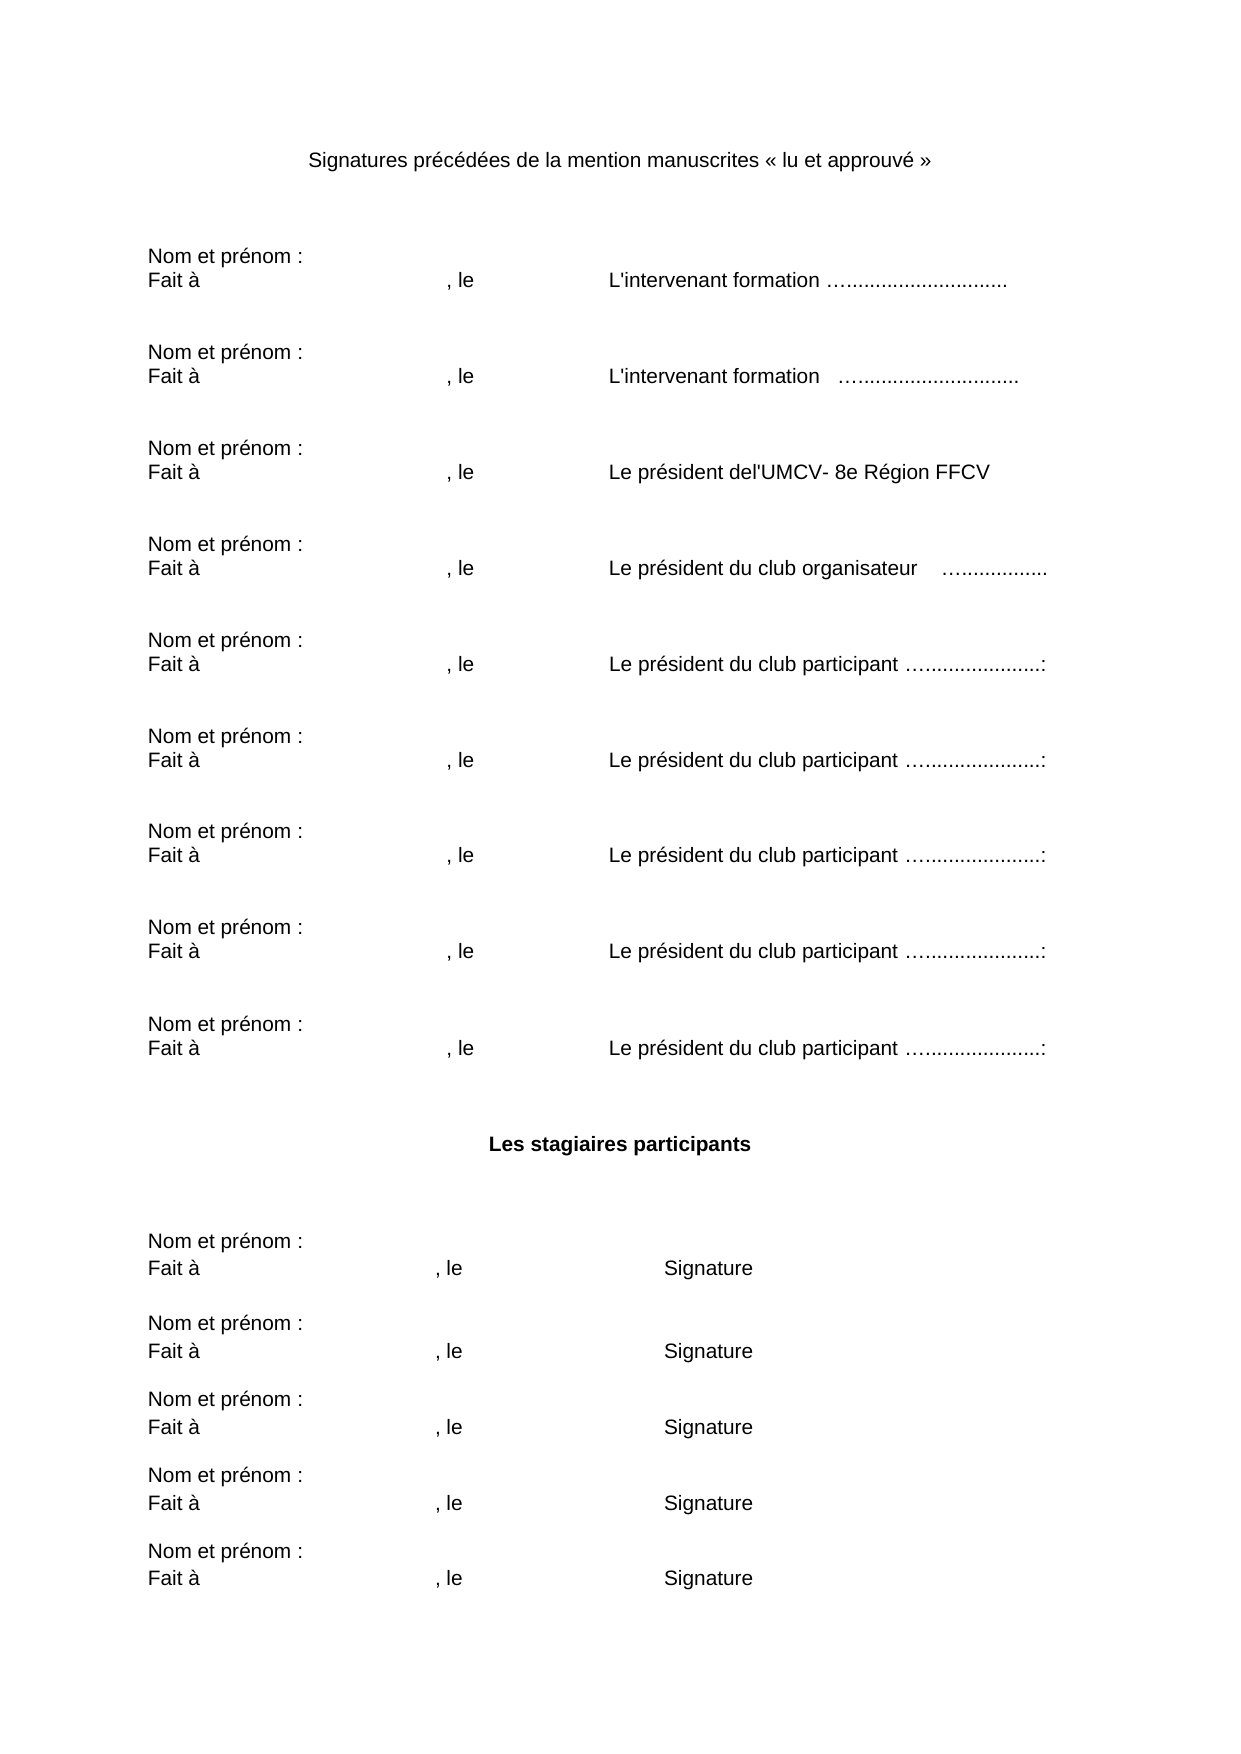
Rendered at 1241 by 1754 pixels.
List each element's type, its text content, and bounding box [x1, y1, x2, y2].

text Nom et prénom : [148, 915, 1093, 939]
text Fait à , le Signature [148, 1414, 1093, 1438]
text Nom et prénom : [148, 532, 1093, 556]
text Fait à , le Signature [148, 1490, 1093, 1514]
text Fait à , le Signature [148, 1256, 1093, 1280]
text Fait à , le Signature [148, 1339, 1093, 1363]
text Fait à , le Le président du club participant …....................: [148, 1035, 1093, 1059]
text Nom et prénom : [148, 1387, 1093, 1411]
text Fait à , le L'intervenant formation …............................ [148, 364, 1093, 388]
text Fait à , le Le président du club participant …....................: [148, 939, 1093, 963]
text Nom et prénom : [148, 1311, 1093, 1335]
text Nom et prénom : [148, 1463, 1093, 1487]
text Nom et prénom : [148, 723, 1093, 747]
text Fait à , le L'intervenant formation …............................ [148, 268, 1093, 292]
text Les stagiaires participants [148, 1132, 1093, 1156]
text Nom et prénom : [148, 244, 1093, 268]
text Nom et prénom : [148, 819, 1093, 843]
text Nom et prénom : [148, 1229, 1093, 1253]
text Nom et prénom : [148, 1011, 1093, 1035]
text Fait à , le Le président du club organisateur …............... [148, 556, 1093, 580]
text Fait à , le Le président del'UMCV- 8e Région FFCV [148, 460, 1093, 484]
text Nom et prénom : [148, 436, 1093, 460]
text Nom et prénom : [148, 340, 1093, 364]
text Fait à , le Le président du club participant …....................: [148, 652, 1093, 676]
text Signatures précédées de la mention manuscrites « lu et approuvé » [148, 148, 1093, 172]
text Fait à , le Signature [148, 1566, 1093, 1590]
text Fait à , le Le président du club participant …....................: [148, 843, 1093, 867]
text Nom et prénom : [148, 1539, 1093, 1563]
text Fait à , le Le président du club participant …....................: [148, 747, 1093, 771]
text Nom et prénom : [148, 628, 1093, 652]
